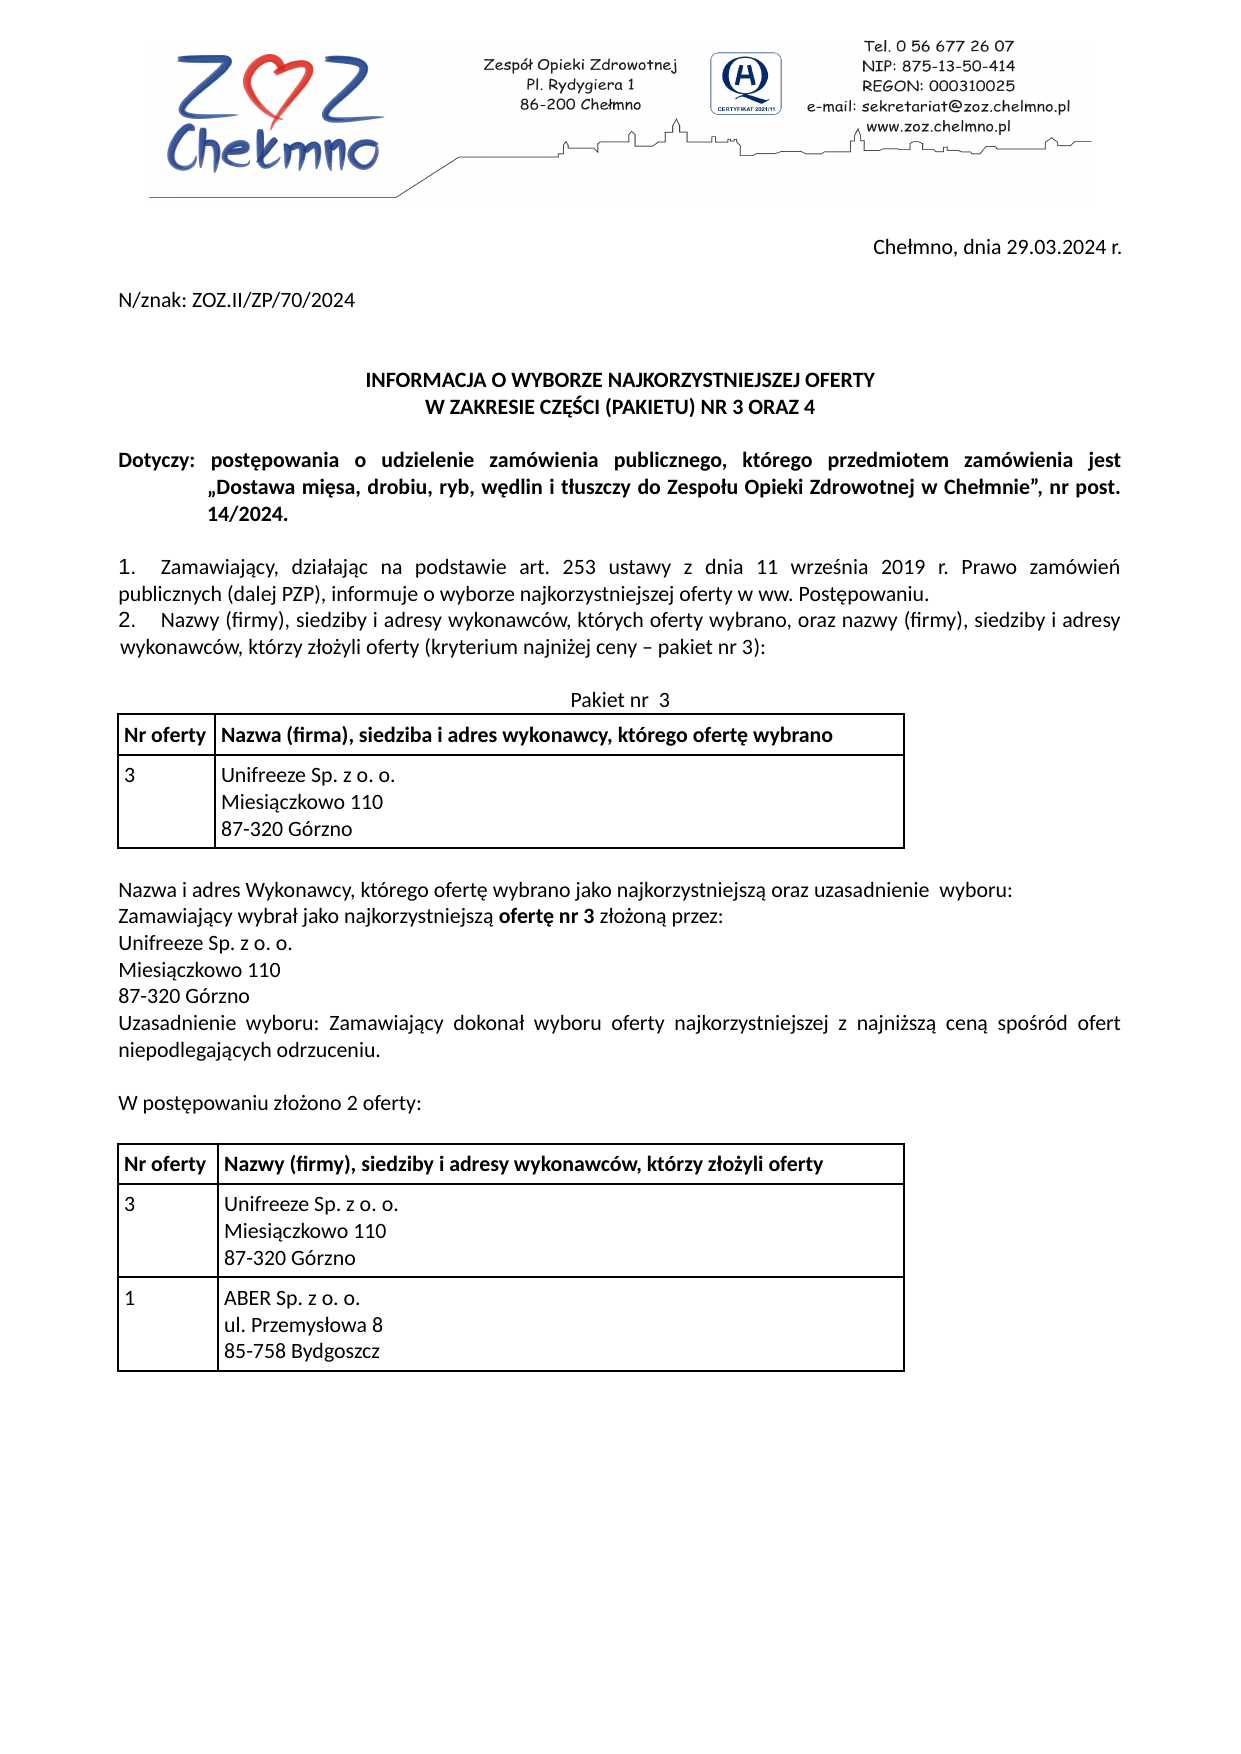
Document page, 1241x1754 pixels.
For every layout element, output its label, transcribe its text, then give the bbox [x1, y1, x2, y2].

text INFORMACJA O WYBORZE NAJKORZYSTNIEJSZEJ OFERTY [118, 367, 1122, 393]
text Pakiet nr 3 [118, 687, 1122, 713]
table_header Nazwy (firmy), siedziby i adresy wykonawców, którzy złożyli oferty [219, 1145, 903, 1183]
table_header Nazwa (firma), siedziba i adres wykonawcy, którego ofertę wybrano [216, 715, 903, 753]
text W ZAKRESIE CZĘŚCI (PAKIETU) NR 3 ORAZ 4 [118, 393, 1122, 420]
table_cell 3 [119, 756, 214, 847]
list Nazwa i adres Wykonawcy, którego ofertę wybrano jako najkorzystniejszą oraz uzasadnienie wyboru: [118, 876, 1122, 902]
table_cell ABER Sp. z o. o. ul. Przemysłowa 8 85-758 Bydgoszcz [219, 1278, 903, 1370]
text Zamawiający wybrał jako najkorzystniejszą ofertę nr 3 złożoną przez: [118, 902, 1122, 929]
text N/znak: ZOZ.II/ZP/70/2024 [118, 287, 1122, 313]
text Uzasadnienie wyboru: Zamawiający dokonał wyboru oferty najkorzystniejszej z najniższą ceną spośród ofert niepodlegających odrzuceniu. [118, 1009, 1122, 1062]
list Zamawiający, działając na podstawie art. 253 ustawy z dnia 11 września 2019 r. Prawo zamówień publicznych (dalej PZP), informuje o wyborze najkorzystniejszej oferty w ww. Postępowaniu. [118, 553, 1122, 607]
table_header Nr oferty [119, 1145, 217, 1183]
list Nazwy (firmy), siedziby i adresy wykonawców, których oferty wybrano, oraz nazwy (firmy), siedziby i adresy wykonawców, którzy złożyli oferty (kryterium najniżej ceny – pakiet nr 3): [118, 607, 1122, 660]
table_header Nr oferty [119, 715, 214, 753]
text Unifreeze Sp. z o. o. [118, 929, 1122, 956]
table_cell Unifreeze Sp. z o. o. Miesiączkowo 110 87-320 Górzno [216, 756, 903, 847]
text Dotyczy: postępowania o udzielenie zamówienia publicznego, którego przedmiotem zamówienia jest „Dostawa mięsa, drobiu, ryb, wędlin i tłuszczy do Zespołu Opieki Zdrowotnej w Chełmnie”, nr post. 14/2024. [118, 447, 1122, 527]
text Chełmno, dnia 29.03.2024 r. [118, 233, 1122, 260]
text 87-320 Górzno [118, 982, 1122, 1009]
table_cell 3 [119, 1185, 217, 1276]
text W postępowaniu złożono 2 oferty: [118, 1089, 1122, 1116]
text Miesiączkowo 110 [118, 956, 1122, 982]
table_cell 1 [119, 1278, 217, 1370]
picture [149, 40, 1091, 207]
table_cell Unifreeze Sp. z o. o. Miesiączkowo 110 87-320 Górzno [219, 1185, 903, 1276]
